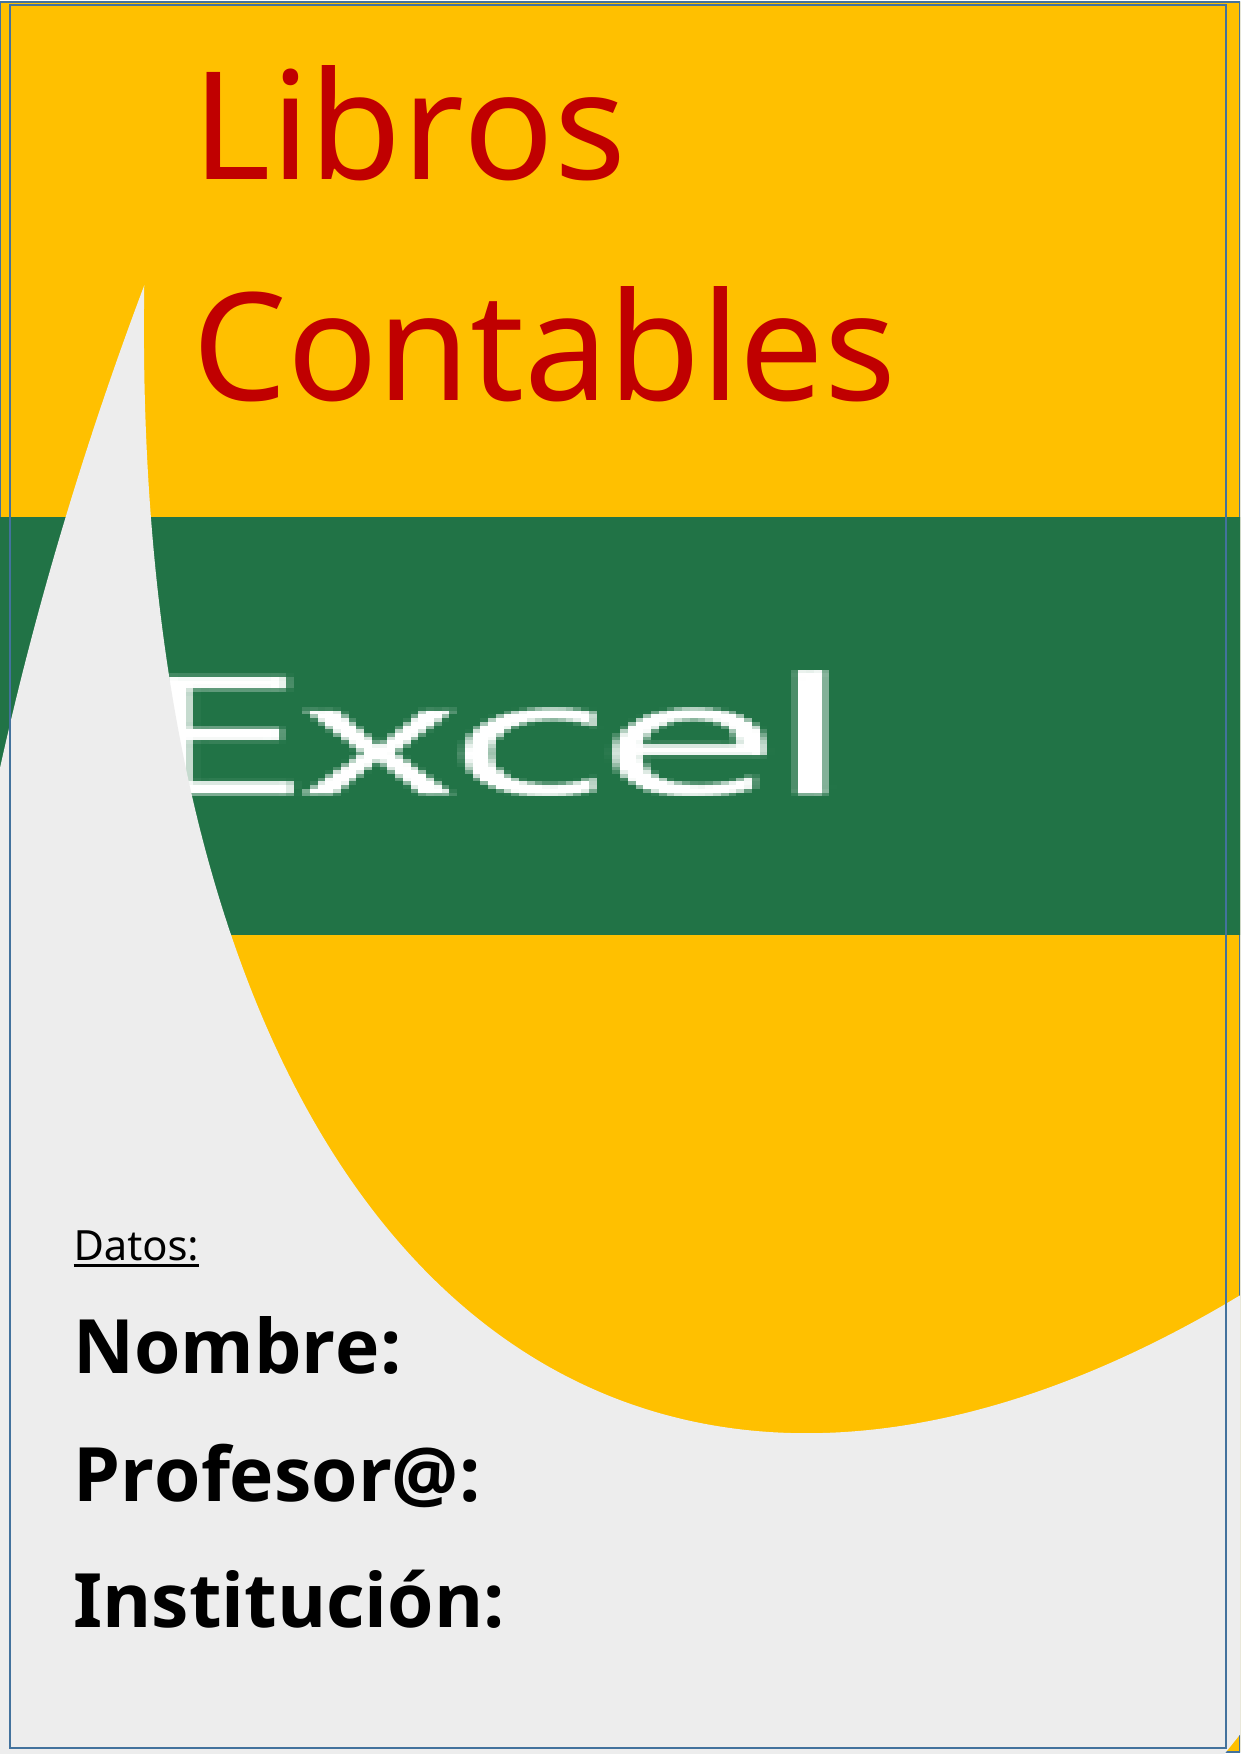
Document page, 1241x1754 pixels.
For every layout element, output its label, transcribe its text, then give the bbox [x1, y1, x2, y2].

text Nombre: [73, 1294, 885, 1396]
picture [151, 517, 1225, 935]
picture [1227, 517, 1241, 935]
text Profesor@: [73, 1421, 885, 1523]
text Datos: [73, 1216, 885, 1273]
picture [0, 517, 9, 763]
text Institución: [73, 1548, 885, 1650]
picture [11, 517, 65, 715]
text Libros Contables [192, 19, 1206, 444]
